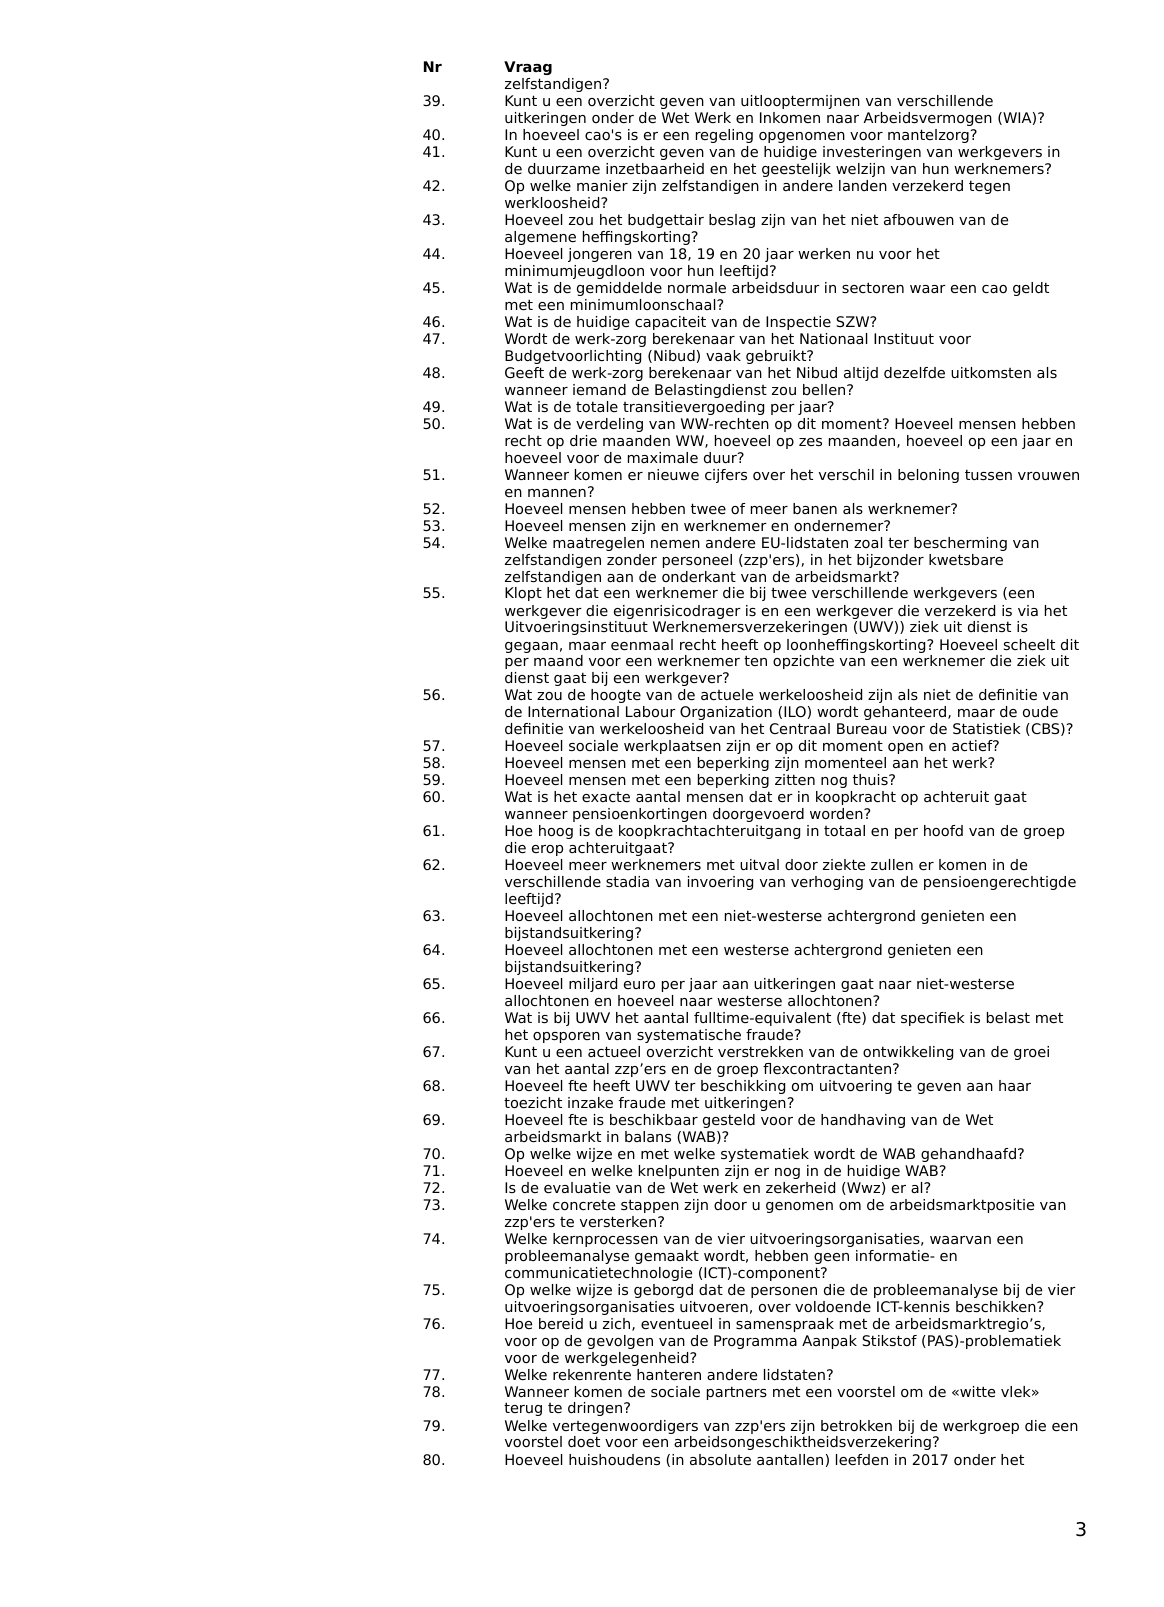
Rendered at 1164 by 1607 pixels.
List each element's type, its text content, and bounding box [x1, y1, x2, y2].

table_cell Op welke wijze is geborgd dat de personen die de probleemanalyse bij de vier uitvoeringsorganisaties uitvoeren, over voldoende ICT-kennis beschikken? [498, 1282, 1087, 1316]
table_cell Kunt u een overzicht geven van de huidige investeringen van werkgevers in de duurzame inzetbaarheid en het geestelijk welzijn van hun werknemers? [498, 144, 1087, 178]
table_cell Kunt u een overzicht geven van uitlooptermijnen van verschillende uitkeringen onder de Wet Werk en Inkomen naar Arbeidsvermogen (WIA)? [498, 93, 1087, 127]
table_cell 65. [422, 976, 498, 1010]
table_cell 45. [422, 280, 498, 314]
table_cell 55. [422, 585, 498, 687]
table_cell Hoeveel sociale werkplaatsen zijn er op dit moment open en actief? [498, 738, 1087, 755]
table_cell 70. [422, 1146, 498, 1163]
table_cell Wordt de werk-zorg berekenaar van het Nationaal Instituut voor Budgetvoorlichting (Nibud) vaak gebruikt? [498, 331, 1087, 365]
table_cell Hoeveel allochtonen met een niet-westerse achtergrond genieten een bijstandsuitkering? [498, 908, 1087, 942]
table_cell Hoeveel miljard euro per jaar aan uitkeringen gaat naar niet-westerse allochtonen en hoeveel naar westerse allochtonen? [498, 976, 1087, 1010]
table_cell Wanneer komen de sociale partners met een voorstel om de «witte vlek» terug te dringen? [498, 1384, 1087, 1417]
table_cell 75. [422, 1282, 498, 1316]
table_cell Hoeveel fte heeft UWV ter beschikking om uitvoering te geven aan haar toezicht inzake fraude met uitkeringen? [498, 1078, 1087, 1112]
table_cell 79. [422, 1418, 498, 1451]
table_cell 64. [422, 942, 498, 976]
table_cell Wanneer komen er nieuwe cijfers over het verschil in beloning tussen vrouwen en mannen? [498, 467, 1087, 501]
table_cell 54. [422, 535, 498, 585]
table_cell 67. [422, 1044, 498, 1078]
table_cell Klopt het dat een werknemer die bij twee verschillende werkgevers (een werkgever die eigenrisicodrager is en een werkgever die verzekerd is via het Uitvoeringsinstituut Werknemersverzekeringen (UWV)) ziek uit dienst is gegaan, maar eenmaal recht heeft op loonheffingskorting? Hoeveel scheelt dit per maand voor een werknemer ten opzichte van een werknemer die ziek uit dienst gaat bij een werkgever? [498, 585, 1087, 687]
table_cell 41. [422, 144, 498, 178]
table_cell Hoeveel jongeren van 18, 19 en 20 jaar werken nu voor het minimumjeugdloon voor hun leeftijd? [498, 246, 1087, 280]
table_cell Hoeveel huishoudens (in absolute aantallen) leefden in 2017 onder het [498, 1451, 1087, 1468]
table_cell Welke concrete stappen zijn door u genomen om de arbeidsmarktpositie van zzp'ers te versterken? [498, 1197, 1087, 1231]
table_cell 69. [422, 1112, 498, 1146]
table_cell Hoeveel mensen hebben twee of meer banen als werknemer? [498, 501, 1087, 517]
table_cell Wat zou de hoogte van de actuele werkeloosheid zijn als niet de definitie van de International Labour Organization (ILO) wordt gehanteerd, maar de oude definitie van werkeloosheid van het Centraal Bureau voor de Statistiek (CBS)? [498, 687, 1087, 738]
table_cell 57. [422, 738, 498, 755]
table_cell Hoeveel mensen zijn en werknemer en ondernemer? [498, 518, 1087, 534]
table_cell Wat is de gemiddelde normale arbeidsduur in sectoren waar een cao geldt met een minimumloonschaal? [498, 280, 1087, 314]
table_cell 49. [422, 399, 498, 416]
table_cell 76. [422, 1316, 498, 1366]
table_cell 71. [422, 1163, 498, 1180]
table_cell 80. [422, 1451, 498, 1468]
table_cell 44. [422, 246, 498, 280]
table_cell Hoeveel mensen met een beperking zitten nog thuis? [498, 772, 1087, 789]
table_cell Wat is bij UWV het aantal fulltime-equivalent (fte) dat specifiek is belast met het opsporen van systematische fraude? [498, 1010, 1087, 1044]
table_cell 72. [422, 1180, 498, 1197]
table_cell 40. [422, 127, 498, 144]
table_cell 56. [422, 687, 498, 738]
table_cell 73. [422, 1197, 498, 1231]
table_cell 46. [422, 314, 498, 331]
table_cell 63. [422, 908, 498, 942]
table_cell 50. [422, 416, 498, 467]
table_cell 62. [422, 857, 498, 908]
table_cell Hoe bereid u zich, eventueel in samenspraak met de arbeidsmarktregio’s, voor op de gevolgen van de Programma Aanpak Stikstof (PAS)-problematiek voor de werkgelegenheid? [498, 1316, 1087, 1366]
table_cell [422, 76, 498, 93]
table_cell 78. [422, 1384, 498, 1417]
table_cell Hoeveel fte is beschikbaar gesteld voor de handhaving van de Wet arbeidsmarkt in balans (WAB)? [498, 1112, 1087, 1146]
table_cell Hoeveel allochtonen met een westerse achtergrond genieten een bijstandsuitkering? [498, 942, 1087, 976]
table_cell Kunt u een actueel overzicht verstrekken van de ontwikkeling van de groei van het aantal zzp’ers en de groep flexcontractanten? [498, 1044, 1087, 1078]
table_cell Op welke manier zijn zelfstandigen in andere landen verzekerd tegen werkloosheid? [498, 178, 1087, 212]
table_cell Hoeveel meer werknemers met uitval door ziekte zullen er komen in de verschillende stadia van invoering van verhoging van de pensioengerechtigde leeftijd? [498, 857, 1087, 908]
table_cell 66. [422, 1010, 498, 1044]
table_cell 77. [422, 1366, 498, 1383]
table_cell 61. [422, 823, 498, 857]
table_cell 53. [422, 518, 498, 534]
table_cell Hoeveel mensen met een beperking zijn momenteel aan het werk? [498, 755, 1087, 772]
table_cell Wat is de totale transitievergoeding per jaar? [498, 399, 1087, 416]
table_cell 47. [422, 331, 498, 365]
table_cell Hoe hoog is de koopkrachtachteruitgang in totaal en per hoofd van de groep die erop achteruitgaat? [498, 823, 1087, 857]
table_cell 68. [422, 1078, 498, 1112]
table_cell 52. [422, 501, 498, 517]
table_cell Hoeveel zou het budgettair beslag zijn van het niet afbouwen van de algemene heffingskorting? [498, 212, 1087, 246]
table_cell In hoeveel cao's is er een regeling opgenomen voor mantelzorg? [498, 127, 1087, 144]
table_cell Welke vertegenwoordigers van zzp'ers zijn betrokken bij de werkgroep die een voorstel doet voor een arbeidsongeschiktheidsverzekering? [498, 1418, 1087, 1451]
table_cell Wat is het exacte aantal mensen dat er in koopkracht op achteruit gaat wanneer pensioenkortingen doorgevoerd worden? [498, 789, 1087, 823]
table_cell Welke rekenrente hanteren andere lidstaten? [498, 1366, 1087, 1383]
table_cell 51. [422, 467, 498, 501]
table_cell 42. [422, 178, 498, 212]
table_header Vraag [498, 59, 1087, 76]
table_cell Op welke wijze en met welke systematiek wordt de WAB gehandhaafd? [498, 1146, 1087, 1163]
table_cell Welke maatregelen nemen andere EU-lidstaten zoal ter bescherming van zelfstandigen zonder personeel (zzp'ers), in het bijzonder kwetsbare zelfstandigen aan de onderkant van de arbeidsmarkt? [498, 535, 1087, 585]
table_cell Welke kernprocessen van de vier uitvoeringsorganisaties, waarvan een probleemanalyse gemaakt wordt, hebben geen informatie- en communicatietechnologie (ICT)-component? [498, 1231, 1087, 1282]
table_cell Wat is de huidige capaciteit van de Inspectie SZW? [498, 314, 1087, 331]
table_cell 59. [422, 772, 498, 789]
table_cell 60. [422, 789, 498, 823]
table_cell Is de evaluatie van de Wet werk en zekerheid (Wwz) er al? [498, 1180, 1087, 1197]
table_cell Hoeveel en welke knelpunten zijn er nog in de huidige WAB? [498, 1163, 1087, 1180]
table_cell 39. [422, 93, 498, 127]
table_cell zelfstandigen? [498, 76, 1087, 93]
table_cell Wat is de verdeling van WW-rechten op dit moment? Hoeveel mensen hebben recht op drie maanden WW, hoeveel op zes maanden, hoeveel op een jaar en hoeveel voor de maximale duur? [498, 416, 1087, 467]
table_cell Geeft de werk-zorg berekenaar van het Nibud altijd dezelfde uitkomsten als wanneer iemand de Belastingdienst zou bellen? [498, 365, 1087, 399]
table_cell 48. [422, 365, 498, 399]
table_cell 58. [422, 755, 498, 772]
table_cell 74. [422, 1231, 498, 1282]
table_cell 43. [422, 212, 498, 246]
table_header Nr [422, 59, 498, 76]
